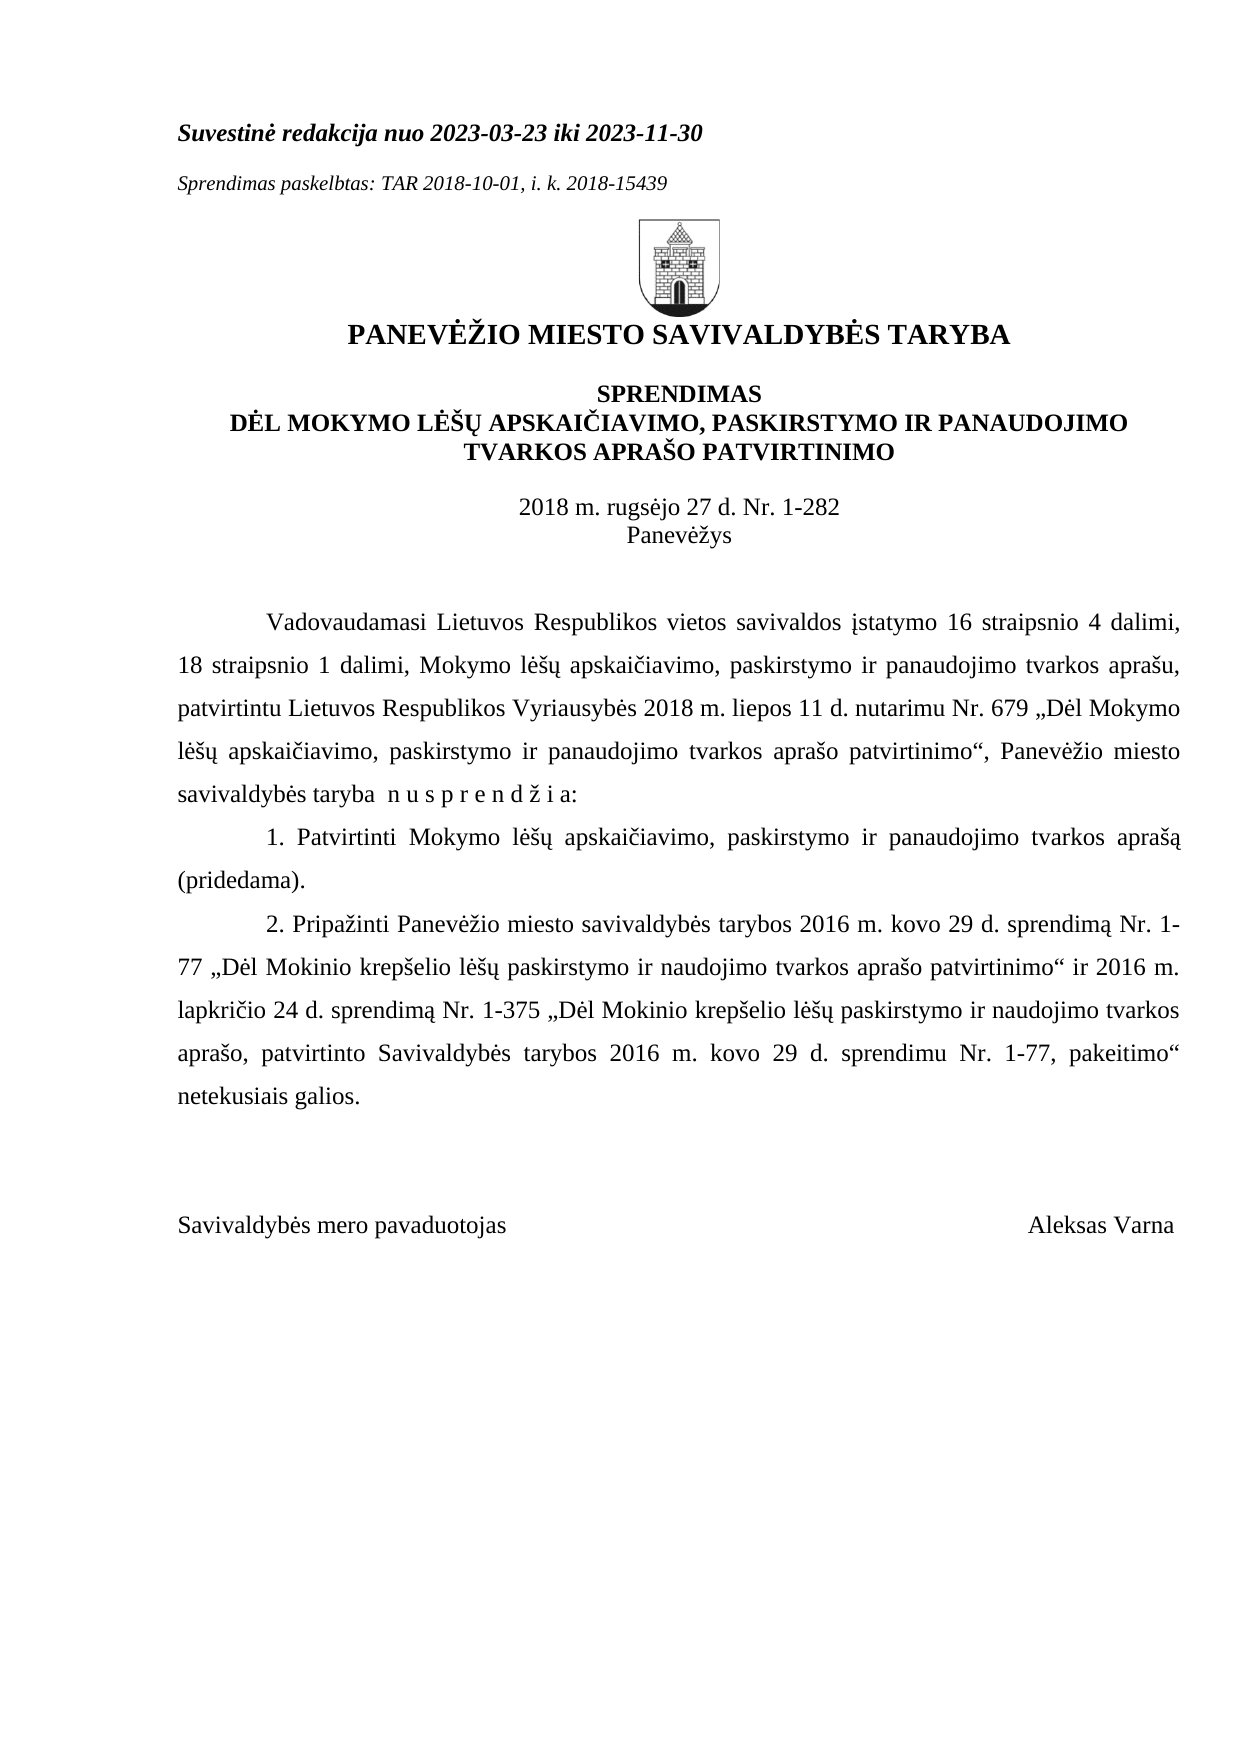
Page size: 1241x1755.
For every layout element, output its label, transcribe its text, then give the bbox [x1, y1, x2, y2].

text Sprendimas paskelbtas: TAR 2018-10-01, i. k. 2018-15439 [177, 171, 1181, 195]
text 2018 m. rugsėjo 27 d. Nr. 1-282 [177, 492, 1181, 521]
text Savivaldybės mero pavaduotojas Aleksas Varna [177, 1211, 1181, 1239]
text 1. Patvirtinti Mokymo lėšų apskaičiavimo, paskirstymo ir panaudojimo tvarkos aprašą (pridedama). [177, 822, 1181, 894]
text 2. Pripažinti Panevėžio miesto savivaldybės tarybos 2016 m. kovo 29 d. sprendimą Nr. 1-77 „Dėl Mokinio krepšelio lėšų paskirstymo ir naudojimo tvarkos aprašo patvirtinimo“ ir 2016 m. lapkričio 24 d. sprendimą Nr. 1-375 „Dėl Mokinio krepšelio lėšų paskirstymo ir naudojimo tvarkos aprašo, patvirtinto Savivaldybės tarybos 2016 m. kovo 29 d. sprendimu Nr. 1-77, pakeitimo“ netekusiais galios. [177, 909, 1181, 1110]
text Vadovaudamasi Lietuvos Respublikos vietos savivaldos įstatymo 16 straipsnio 4 dalimi, 18 straipsnio 1 dalimi, Mokymo lėšų apskaičiavimo, paskirstymo ir panaudojimo tvarkos aprašu, patvirtintu Lietuvos Respublikos Vyriausybės 2018 m. liepos 11 d. nutarimu Nr. 679 „Dėl Mokymo lėšų apskaičiavimo, paskirstymo ir panaudojimo tvarkos aprašo patvirtinimo“, Panevėžio miesto savivaldybės taryba n u s p r e n d ž i a: [177, 607, 1181, 808]
text DĖL MOKYMO LĖŠŲ APSKAIČIAVIMO, PASKIRSTYMO IR PANAUDOJIMO TVARKOS APRAŠO PATVIRTINIMO [177, 408, 1181, 465]
text SPRENDIMAS [177, 379, 1181, 408]
text Suvestinė redakcija nuo 2023-03-23 iki 2023-11-30 [177, 118, 1181, 147]
text Panevėžys [177, 521, 1181, 549]
text PANEVĖŽIO MIESTO SAVIVALDYBĖS TARYBA [177, 317, 1181, 350]
